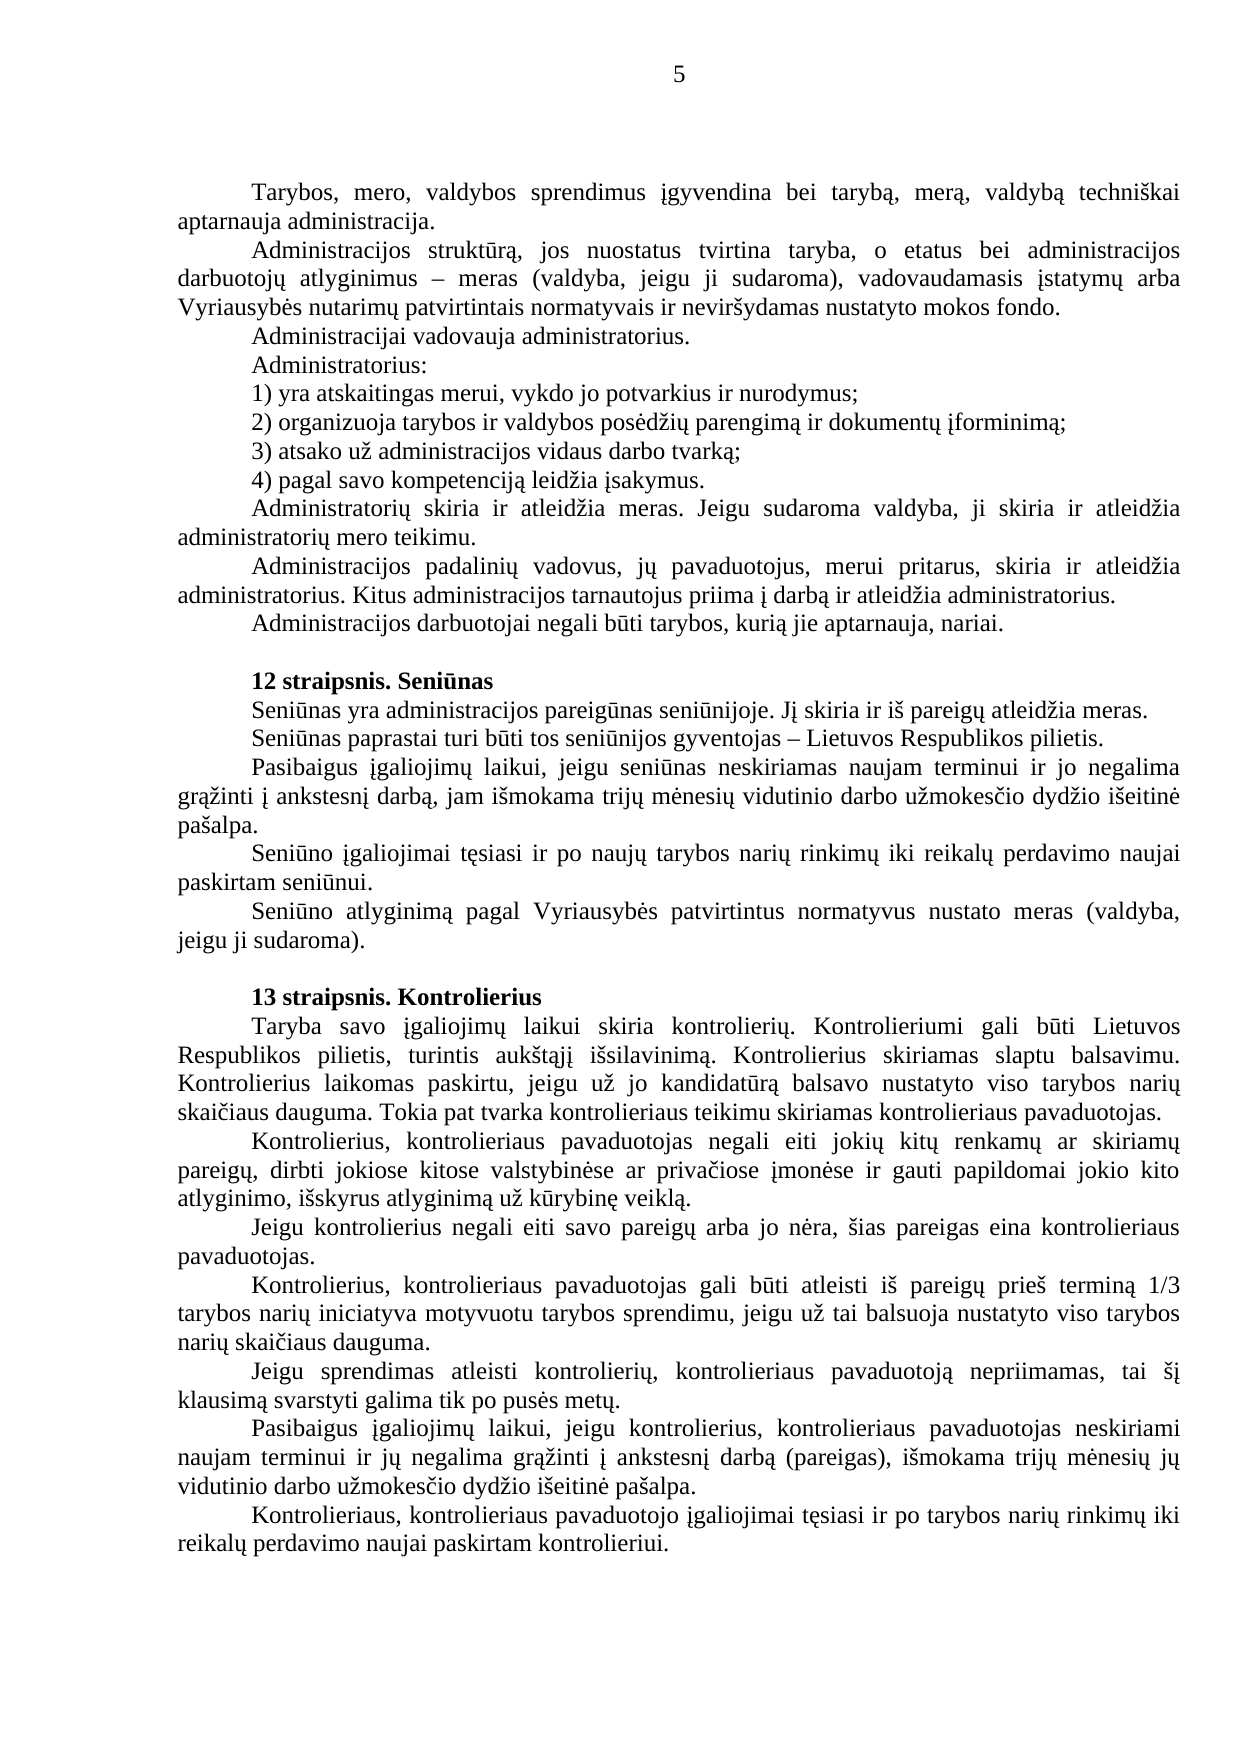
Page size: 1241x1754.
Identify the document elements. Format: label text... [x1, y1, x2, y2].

text Administratorius: [177, 350, 1181, 378]
text Administratorių skiria ir atleidžia meras. Jeigu sudaroma valdyba, ji skiria ir atleidžia administratorių mero teikimu. [177, 493, 1181, 551]
text Administracijos padalinių vadovus, jų pavaduotojus, merui pritarus, skiria ir atleidžia administratorius. Kitus administracijos tarnautojus priima į darbą ir atleidžia administratorius. [177, 551, 1181, 608]
text Taryba savo įgaliojimų laikui skiria kontrolierių. Kontrolieriumi gali būti Lietuvos Respublikos pilietis, turintis aukštąjį išsilavinimą. Kontrolierius skiriamas slaptu balsavimu. Kontrolierius laikomas paskirtu, jeigu už jo kandidatūrą balsavo nustatyto viso tarybos narių skaičiaus dauguma. Tokia pat tvarka kontrolieriaus teikimu skiriamas kontrolieriaus pavaduotojas. [177, 1011, 1181, 1126]
text 12 straipsnis. Seniūnas [177, 666, 1181, 695]
text Kontrolierius, kontrolieriaus pavaduotojas gali būti atleisti iš pareigų prieš terminą 1/3 tarybos narių iniciatyva motyvuotu tarybos sprendimu, jeigu už tai balsuoja nustatyto viso tarybos narių skaičiaus dauguma. [177, 1270, 1181, 1356]
text Administracijos darbuotojai negali būti tarybos, kurią jie aptarnauja, nariai. [177, 608, 1181, 637]
text Administracijai vadovauja administratorius. [177, 321, 1181, 350]
text Seniūno įgaliojimai tęsiasi ir po naujų tarybos narių rinkimų iki reikalų perdavimo naujai paskirtam seniūnui. [177, 838, 1181, 896]
text Kontrolierius, kontrolieriaus pavaduotojas negali eiti jokių kitų renkamų ar skiriamų pareigų, dirbti jokiose kitose valstybinėse ar privačiose įmonėse ir gauti papildomai jokio kito atlyginimo, išskyrus atlyginimą už kūrybinę veiklą. [177, 1126, 1181, 1212]
text Kontrolieriaus, kontrolieriaus pavaduotojo įgaliojimai tęsiasi ir po tarybos narių rinkimų iki reikalų perdavimo naujai paskirtam kontrolieriui. [177, 1500, 1181, 1557]
text Jeigu sprendimas atleisti kontrolierių, kontrolieriaus pavaduotoją nepriimamas, tai šį klausimą svarstyti galima tik po pusės metų. [177, 1356, 1181, 1413]
text 3) atsako už administracijos vidaus darbo tvarką; [177, 436, 1181, 465]
text Pasibaigus įgaliojimų laikui, jeigu seniūnas neskiriamas naujam terminui ir jo negalima grąžinti į ankstesnį darbą, jam išmokama trijų mėnesių vidutinio darbo užmokesčio dydžio išeitinė pašalpa. [177, 752, 1181, 838]
text Seniūno atlyginimą pagal Vyriausybės patvirtintus normatyvus nustato meras (valdyba, jeigu ji sudaroma). [177, 896, 1181, 953]
text Seniūnas paprastai turi būti tos seniūnijos gyventojas – Lietuvos Respublikos pilietis. [177, 723, 1181, 752]
text Pasibaigus įgaliojimų laikui, jeigu kontrolierius, kontrolieriaus pavaduotojas neskiriami naujam terminui ir jų negalima grąžinti į ankstesnį darbą (pareigas), išmokama trijų mėnesių jų vidutinio darbo užmokesčio dydžio išeitinė pašalpa. [177, 1413, 1181, 1500]
text Seniūnas yra administracijos pareigūnas seniūnijoje. Jį skiria ir iš pareigų atleidžia meras. [177, 695, 1181, 723]
text 2) organizuoja tarybos ir valdybos posėdžių parengimą ir dokumentų įforminimą; [177, 407, 1181, 436]
text 1) yra atskaitingas merui, vykdo jo potvarkius ir nurodymus; [177, 378, 1181, 407]
text 4) pagal savo kompetenciją leidžia įsakymus. [177, 465, 1181, 493]
text Jeigu kontrolierius negali eiti savo pareigų arba jo nėra, šias pareigas eina kontrolieriaus pavaduotojas. [177, 1212, 1181, 1270]
text 13 straipsnis. Kontrolierius [177, 982, 1181, 1011]
text Administracijos struktūrą, jos nuostatus tvirtina taryba, o etatus bei administracijos darbuotojų atlyginimus – meras (valdyba, jeigu ji sudaroma), vadovaudamasis įstatymų arba Vyriausybės nutarimų patvirtintais normatyvais ir neviršydamas nustatyto mokos fondo. [177, 235, 1181, 321]
text Tarybos, mero, valdybos sprendimus įgyvendina bei tarybą, merą, valdybą techniškai aptarnauja administracija. [177, 177, 1181, 235]
